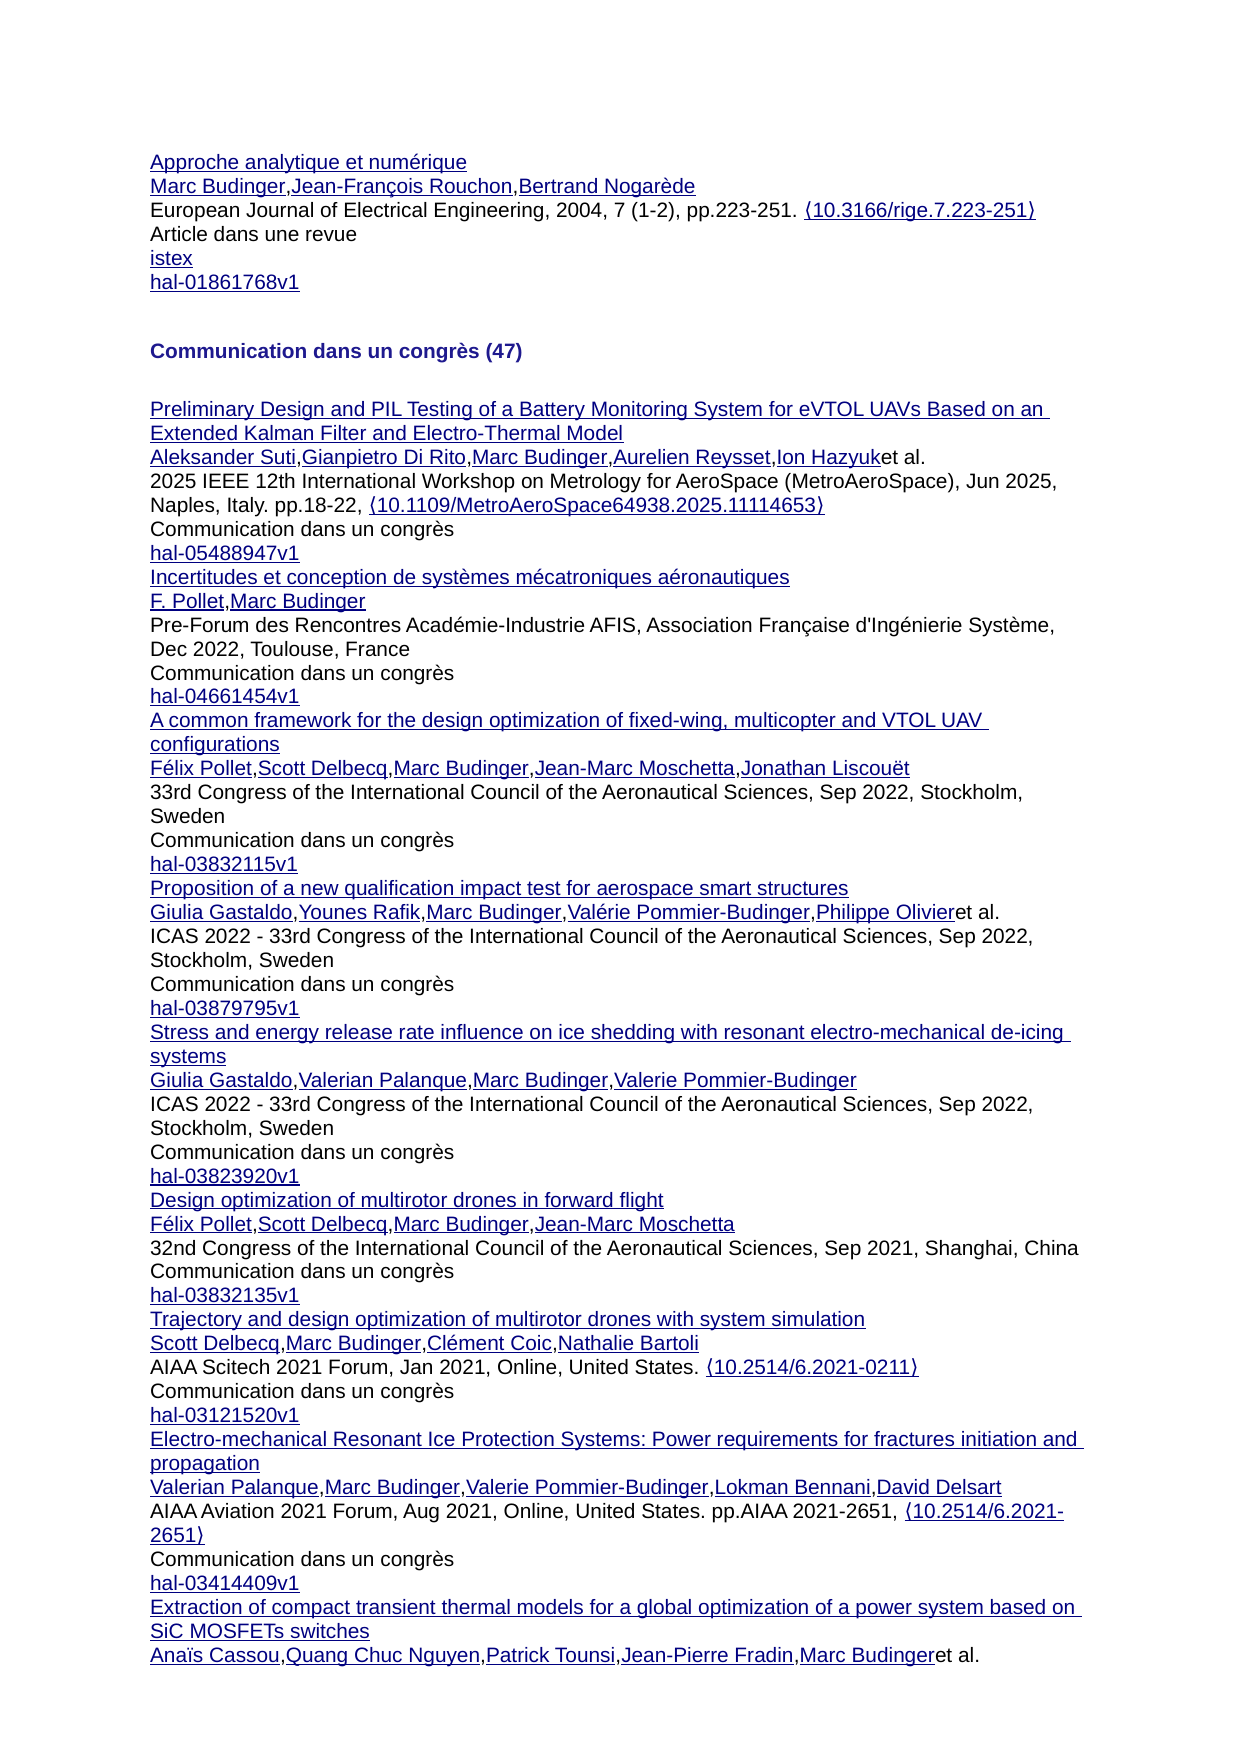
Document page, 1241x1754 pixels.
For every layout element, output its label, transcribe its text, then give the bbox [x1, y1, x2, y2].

table_cell A common framework for the design optimization of fixed-wing, multicopter and VTOL UAV configurations Félix Pollet,Scott Delbecq,Marc Budinger,Jean-Marc Moschetta,Jonathan Liscouët 33rd Congress of the International Council of the Aeronautical Sciences, Sep 2022, Stockholm, Sweden Communication dans un congrès hal-03832115v1 [150, 708, 1090, 876]
table_cell Incertitudes et conception de systèmes mécatroniques aéronautiques F. Pollet,Marc Budinger Pre-Forum des Rencontres Académie-Industrie AFIS, Association Française d'Ingénierie Système, Dec 2022, Toulouse, France Communication dans un congrès hal-04661454v1 [150, 565, 1090, 708]
table_cell Design optimization of multirotor drones in forward flight Félix Pollet,Scott Delbecq,Marc Budinger,Jean-Marc Moschetta 32nd Congress of the International Council of the Aeronautical Sciences, Sep 2021, Shanghai, China Communication dans un congrès hal-03832135v1 [150, 1188, 1090, 1307]
table_cell Electro-mechanical Resonant Ice Protection Systems: Power requirements for fractures initiation and propagation Valerian Palanque,Marc Budinger,Valerie Pommier-Budinger,Lokman Bennani,David Delsart AIAA Aviation 2021 Forum, Aug 2021, Online, United States. pp.AIAA 2021-2651, ⟨10.2514/6.2021-2651⟩ Communication dans un congrès hal-03414409v1 [150, 1427, 1090, 1595]
table_cell Proposition of a new qualification impact test for aerospace smart structures Giulia Gastaldo,Younes Rafik,Marc Budinger,Valérie Pommier-Budinger,Philippe Olivieret al. ICAS 2022 - 33rd Congress of the International Council of the Aeronautical Sciences, Sep 2022, Stockholm, Sweden Communication dans un congrès hal-03879795v1 [150, 876, 1090, 1020]
table_cell Trajectory and design optimization of multirotor drones with system simulation Scott Delbecq,Marc Budinger,Clément Coic,Nathalie Bartoli AIAA Scitech 2021 Forum, Jan 2021, Online, United States. ⟨10.2514/6.2021-0211⟩ Communication dans un congrès hal-03121520v1 [150, 1307, 1090, 1427]
subtitle Communication dans un congrès (47) [150, 338, 1090, 362]
table_cell Approche analytique et numérique Marc Budinger,Jean-François Rouchon,Bertrand Nogarède European Journal of Electrical Engineering, 2004, 7 (1-2), pp.223-251. ⟨10.3166/rige.7.223-251⟩ Article dans une revue istex hal-01861768v1 [150, 150, 1090, 294]
table_cell Extraction of compact transient thermal models for a global optimization of a power system based on SiC MOSFETs switches Anaïs Cassou,Quang Chuc Nguyen,Patrick Tounsi,Jean-Pierre Fradin,Marc Budingeret al. [150, 1595, 1090, 1667]
table_cell Stress and energy release rate influence on ice shedding with resonant electro-mechanical de-icing systems Giulia Gastaldo,Valerian Palanque,Marc Budinger,Valerie Pommier-Budinger ICAS 2022 - 33rd Congress of the International Council of the Aeronautical Sciences, Sep 2022, Stockholm, Sweden Communication dans un congrès hal-03823920v1 [150, 1020, 1090, 1187]
table_header Preliminary Design and PIL Testing of a Battery Monitoring System for eVTOL UAVs Based on an Extended Kalman Filter and Electro-Thermal Model Aleksander Suti,Gianpietro Di Rito,Marc Budinger,Aurelien Reysset,Ion Hazyuket al. 2025 IEEE 12th International Workshop on Metrology for AeroSpace (MetroAeroSpace), Jun 2025, Naples, Italy. pp.18-22, ⟨10.1109/MetroAeroSpace64938.2025.11114653⟩ Communication dans un congrès hal-05488947v1 [150, 397, 1090, 564]
